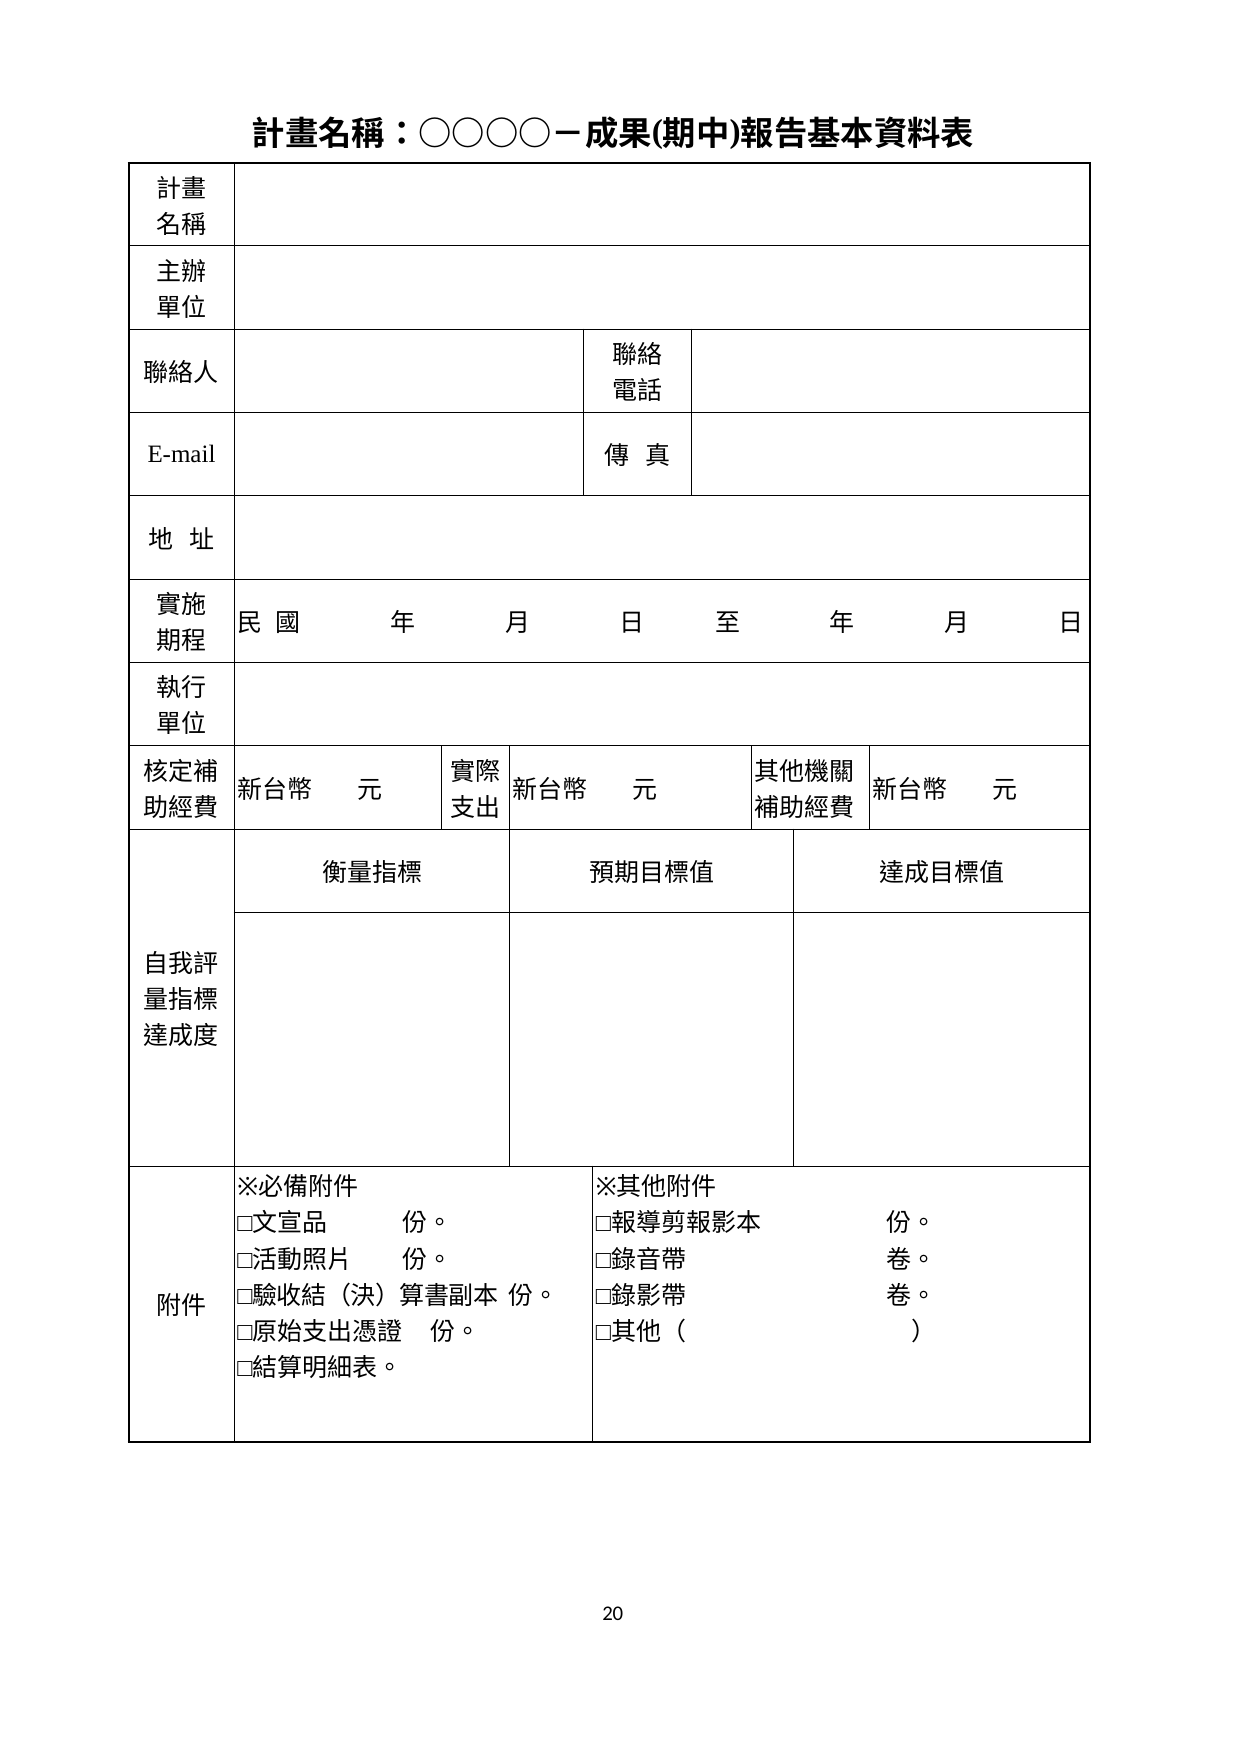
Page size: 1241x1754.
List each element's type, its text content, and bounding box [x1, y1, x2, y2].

table_header 預期目標值 [510, 830, 793, 912]
table_cell 執行 單位 [130, 663, 234, 745]
table_cell 新台幣 元 [870, 746, 1089, 828]
table_cell E-mail [130, 413, 234, 495]
text 計畫名稱：○○○○－成果(期中)報告基本資料表 [133, 87, 1092, 162]
table_cell ※其他附件 □報導剪報影本 份。 □錄音帶 卷。 □錄影帶 卷。 □其他（ ） [593, 1167, 1089, 1441]
table_cell 聯絡人 [130, 330, 234, 412]
table_header 達成目標值 [794, 830, 1089, 912]
table_cell 實際 支出 [442, 746, 509, 828]
table_cell 附件 [130, 1167, 234, 1441]
table_cell 主辦 單位 [130, 246, 234, 328]
table_cell [235, 663, 1089, 745]
table_cell [235, 330, 583, 412]
table_cell 自我評量指標達成度 [130, 830, 234, 1166]
table_cell [235, 246, 1089, 328]
table_cell [692, 330, 1089, 412]
table_cell 民國 年 月 日 至 年 月 日 [235, 580, 1089, 662]
table_header 計畫 名稱 [130, 164, 234, 245]
table_header [235, 164, 1089, 245]
table_cell 實施 期程 [130, 580, 234, 662]
table_cell ※必備附件 □文宣品 份。 □活動照片 份。 □驗收結（決）算書副本 份。 □原始支出憑證 份。 □結算明細表。 [235, 1167, 592, 1441]
table_header 衡量指標 [235, 830, 509, 912]
table_cell 新台幣 元 [510, 746, 751, 828]
table_cell [235, 496, 1089, 578]
table_cell 核定補助經費 [130, 746, 234, 828]
table_cell 地 址 [130, 496, 234, 578]
table_cell [510, 913, 793, 1166]
table_cell [235, 413, 583, 495]
table_cell [235, 913, 509, 1166]
table_cell 傳 真 [584, 413, 691, 495]
table_cell 新台幣 元 [235, 746, 441, 828]
table_cell 其他機關補助經費 [752, 746, 869, 828]
table_cell 聯絡 電話 [584, 330, 691, 412]
table_cell [794, 913, 1089, 1166]
table_cell [692, 413, 1089, 495]
